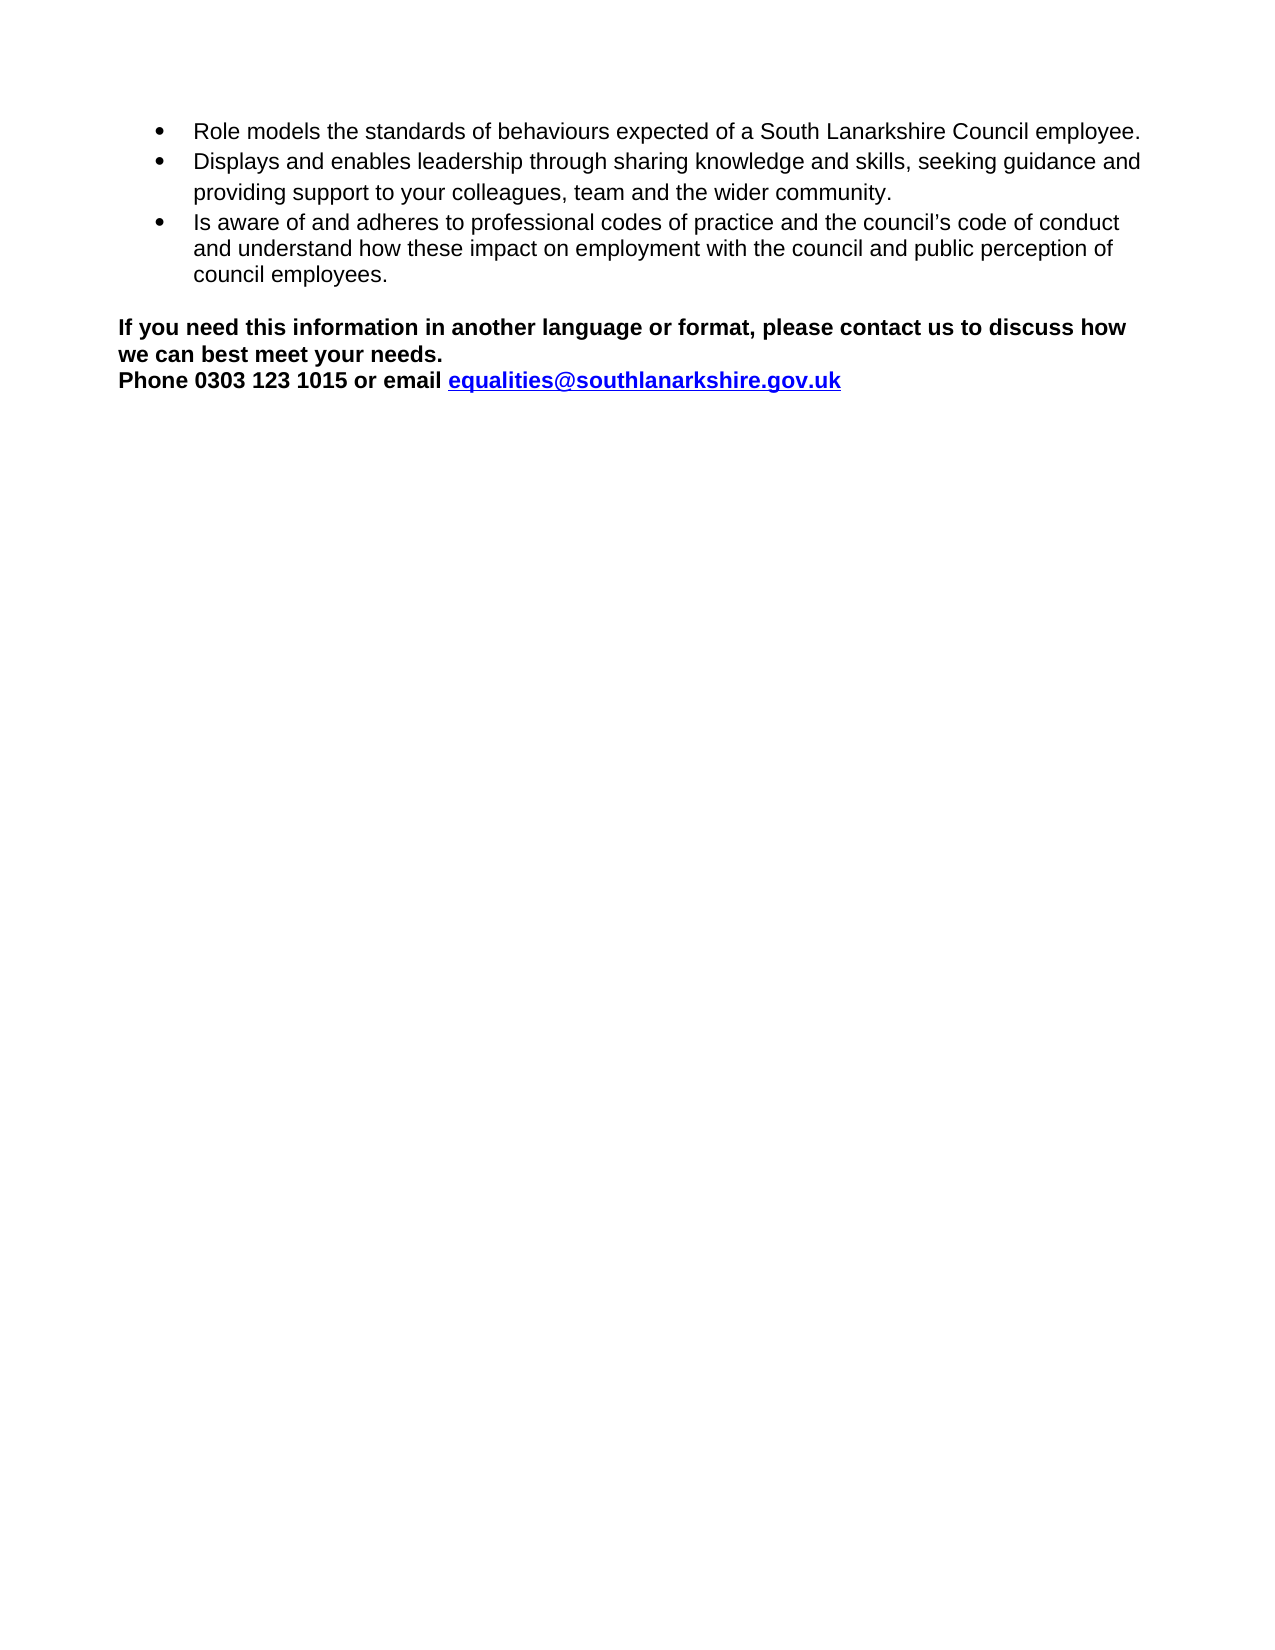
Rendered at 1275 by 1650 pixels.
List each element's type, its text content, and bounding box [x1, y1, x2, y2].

list Is aware of and adheres to professional codes of practice and the council’s code of conduct and understand how these impact on employment with the council and public perception of council employees. [156, 209, 1157, 288]
list Displays and enables leadership through sharing knowledge and skills, seeking guidance and providing support to your colleagues, team and the wider community. [156, 148, 1157, 205]
list Role models the standards of behaviours expected of a South Lanarkshire Council employee. [156, 118, 1157, 144]
text Phone 0303 123 1015 or email equalities@southlanarkshire.gov.uk [118, 367, 1157, 393]
text If you need this information in another language or format, please contact us to discuss how we can best meet your needs. [118, 314, 1157, 367]
